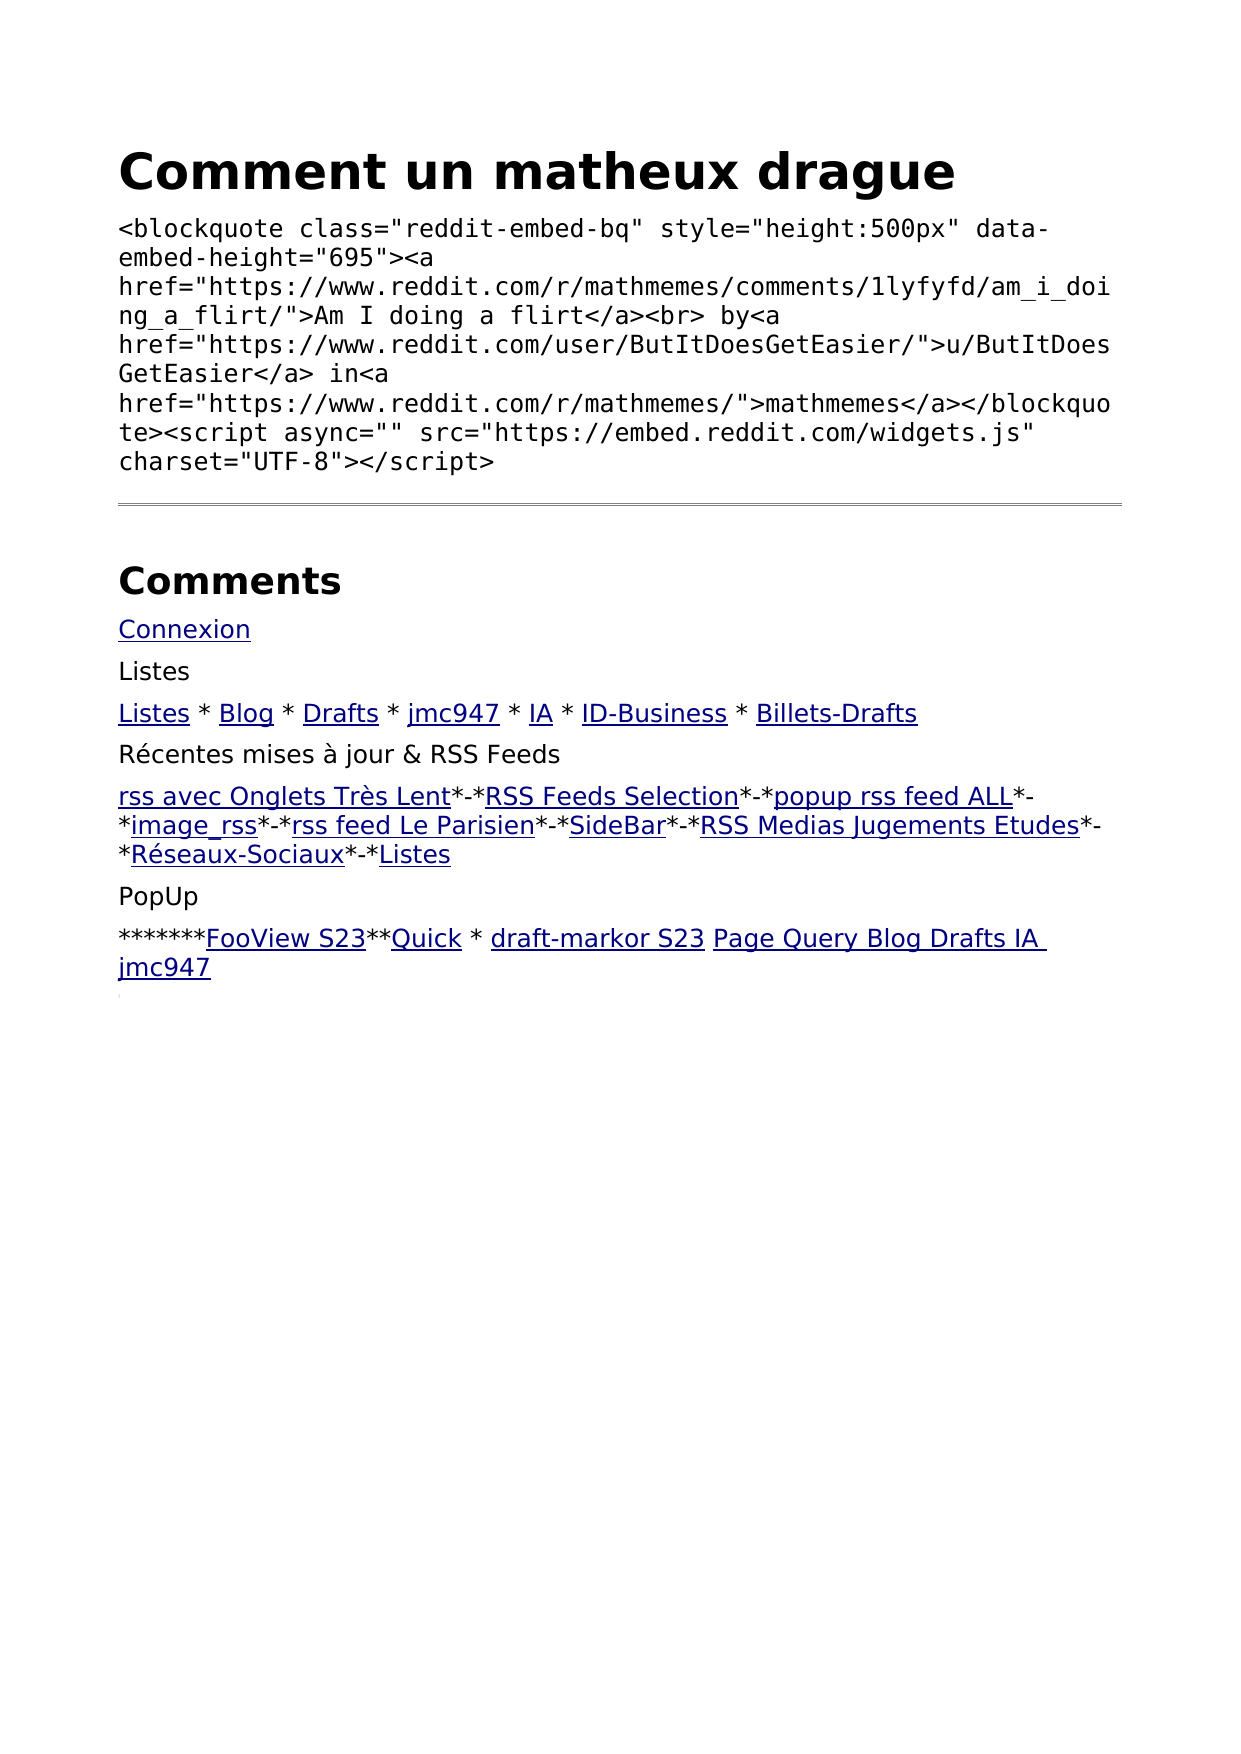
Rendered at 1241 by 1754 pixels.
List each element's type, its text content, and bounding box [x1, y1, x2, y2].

text Listes * Blog * Drafts * jmc947 * IA * ID-Business * Billets-Drafts [118, 699, 1122, 728]
subtitle Comments [118, 559, 1122, 603]
text Récentes mises à jour & RSS Feeds [118, 741, 1122, 770]
text PopUp [118, 882, 1122, 911]
text rss avec Onglets Très Lent*-*RSS Feeds Selection*-*popup rss feed ALL*-*image_rss*-*rss feed Le Parisien*-*SideBar*-*RSS Medias Jugements Etudes*-*Réseaux-Sociaux*-*Listes [118, 782, 1122, 870]
text Listes [118, 657, 1122, 686]
text *******FooView S23**Quick * draft-markor S23 Page Query Blog Drafts IA jmc947 [118, 924, 1122, 982]
text <blockquote class="reddit-embed-bq" style="height:500px" data-embed-height="695"><a href="https://www.reddit.com/r/mathmemes/comments/1lyfyfd/am_i_doing_a_flirt/">Am I doing a flirt</a><br> by<a href="https://www.reddit.com/user/ButItDoesGetEasier/">u/ButItDoesGetEasier</a> in<a href="https://www.reddit.com/r/mathmemes/">mathmemes</a></blockquote><script async="" src="https://embed.reddit.com/widgets.js" charset="UTF-8"></script> [118, 214, 1122, 476]
text Connexion [118, 616, 1122, 645]
subtitle Comment un matheux drague [118, 143, 1122, 201]
